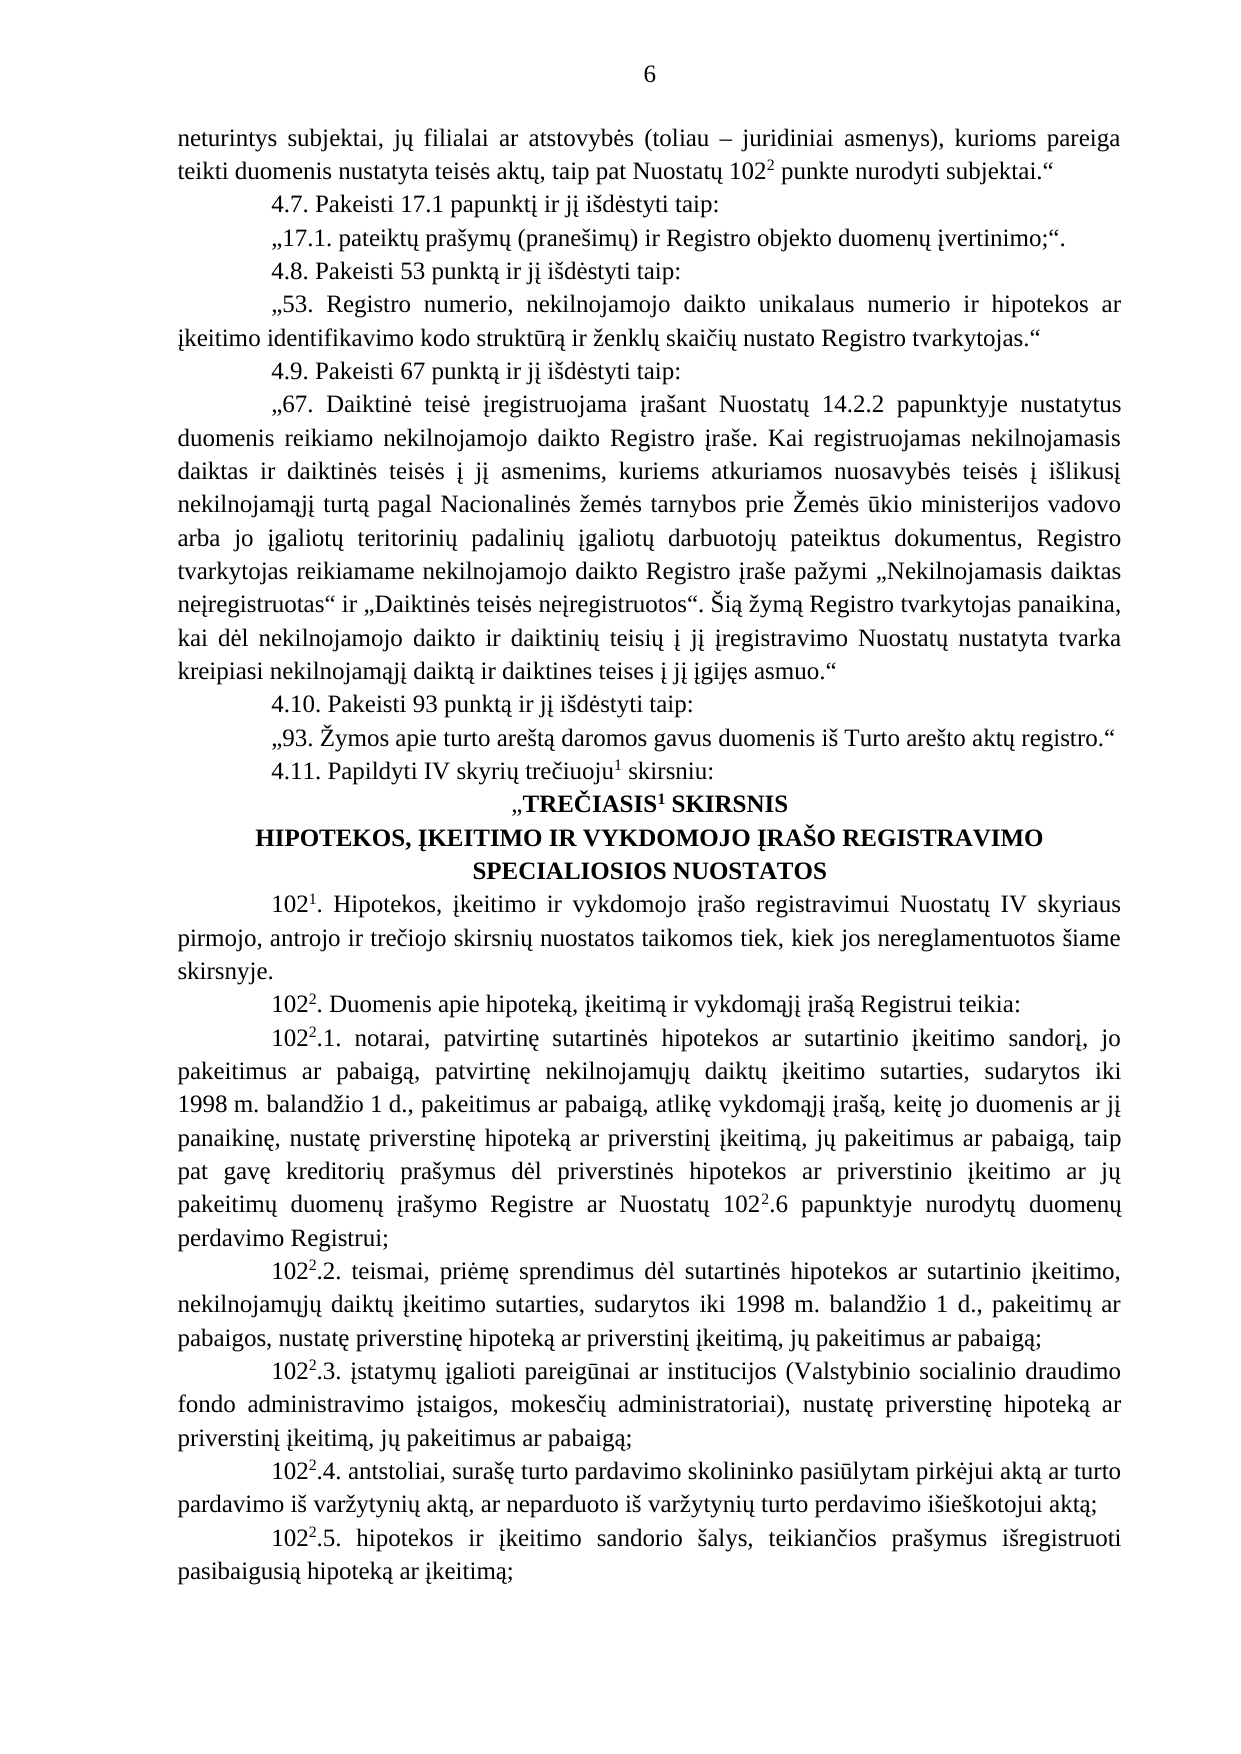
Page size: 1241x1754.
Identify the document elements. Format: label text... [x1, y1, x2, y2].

text „TREČIASIS1 SKIRSNIS [177, 785, 1122, 818]
text „67. Daiktinė teisė įregistruojama įrašant Nuostatų 14.2.2 papunktyje nustatytus duomenis reikiamo nekilnojamojo daikto Registro įraše. Kai registruojamas nekilnojamasis daiktas ir daiktinės teisės į jį asmenims, kuriems atkuriamos nuosavybės teisės į išlikusį nekilnojamąjį turtą pagal Nacionalinės žemės tarnybos prie Žemės ūkio ministerijos vadovo arba jo įgaliotų teritorinių padalinių įgaliotų darbuotojų pateiktus dokumentus, Registro tvarkytojas reikiamame nekilnojamojo daikto Registro įraše pažymi „Nekilnojamasis daiktas neįregistruotas“ ir „Daiktinės teisės neįregistruotos“. Šią žymą Registro tvarkytojas panaikina, kai dėl nekilnojamojo daikto ir daiktinių teisių į jį įregistravimo Nuostatų nustatyta tvarka kreipiasi nekilnojamąjį daiktą ir daiktines teises į jį įgijęs asmuo.“ [177, 385, 1122, 685]
text „53. Registro numerio, nekilnojamojo daikto unikalaus numerio ir hipotekos ar įkeitimo identifikavimo kodo struktūrą ir ženklų skaičių nustato Registro tvarkytojas.“ [177, 285, 1122, 351]
text HIPOTEKOS, ĮKEITIMO IR VYKDOMOJO ĮRAŠO REGISTRAVIMO SPECIALIOSIOS NUOSTATOS [177, 818, 1122, 885]
text 1022.1. notarai, patvirtinę sutartinės hipotekos ar sutartinio įkeitimo sandorį, jo pakeitimus ar pabaigą, patvirtinę nekilnojamųjų daiktų įkeitimo sutarties, sudarytos iki 1998 m. balandžio 1 d., pakeitimus ar pabaigą, atlikę vykdomąjį įrašą, keitę jo duomenis ar jį panaikinę, nustatę priverstinę hipoteką ar priverstinį įkeitimą, jų pakeitimus ar pabaigą, taip pat gavę kreditorių prašymus dėl priverstinės hipotekos ar priverstinio įkeitimo ar jų pakeitimų duomenų įrašymo Registre ar Nuostatų 1022.6 papunktyje nurodytų duomenų perdavimo Registrui; [177, 1018, 1122, 1251]
text „93. Žymos apie turto areštą daromos gavus duomenis iš Turto arešto aktų registro.“ [177, 718, 1122, 751]
text 4.8. Pakeisti 53 punktą ir jį išdėstyti taip: [177, 251, 1122, 285]
text 1022.4. antstoliai, surašę turto pardavimo skolininko pasiūlytam pirkėjui aktą ar turto pardavimo iš varžytynių aktą, ar neparduoto iš varžytynių turto perdavimo išieškotojui aktą; [177, 1451, 1122, 1518]
text 4.7. Pakeisti 17.1 papunktį ir jį išdėstyti taip: [177, 185, 1122, 218]
text 4.11. Papildyti IV skyrių trečiuoju1 skirsniu: [177, 751, 1122, 785]
text 1021. Hipotekos, įkeitimo ir vykdomojo įrašo registravimui Nuostatų IV skyriaus pirmojo, antrojo ir trečiojo skirsnių nuostatos taikomos tiek, kiek jos nereglamentuotos šiame skirsnyje. [177, 885, 1122, 985]
text 4.10. Pakeisti 93 punktą ir jį išdėstyti taip: [177, 685, 1122, 718]
text 1022.2. teismai, priėmę sprendimus dėl sutartinės hipotekos ar sutartinio įkeitimo, nekilnojamųjų daiktų įkeitimo sutarties, sudarytos iki 1998 m. balandžio 1 d., pakeitimų ar pabaigos, nustatę priverstinę hipoteką ar priverstinį įkeitimą, jų pakeitimus ar pabaigą; [177, 1251, 1122, 1351]
text neturintys subjektai, jų filialai ar atstovybės (toliau – juridiniai asmenys), kurioms pareiga teikti duomenis nustatyta teisės aktų, taip pat Nuostatų 1022 punkte nurodyti subjektai.“ [177, 118, 1122, 185]
text 1022.3. įstatymų įgalioti pareigūnai ar institucijos (Valstybinio socialinio draudimo fondo administravimo įstaigos, mokesčių administratoriai), nustatę priverstinę hipoteką ar priverstinį įkeitimą, jų pakeitimus ar pabaigą; [177, 1351, 1122, 1451]
text „17.1. pateiktų prašymų (pranešimų) ir Registro objekto duomenų įvertinimo;“. [177, 218, 1122, 251]
text 1022.5. hipotekos ir įkeitimo sandorio šalys, teikiančios prašymus išregistruoti pasibaigusią hipoteką ar įkeitimą; [177, 1518, 1122, 1585]
text 4.9. Pakeisti 67 punktą ir jį išdėstyti taip: [177, 351, 1122, 385]
text 1022. Duomenis apie hipoteką, įkeitimą ir vykdomąjį įrašą Registrui teikia: [177, 985, 1122, 1018]
